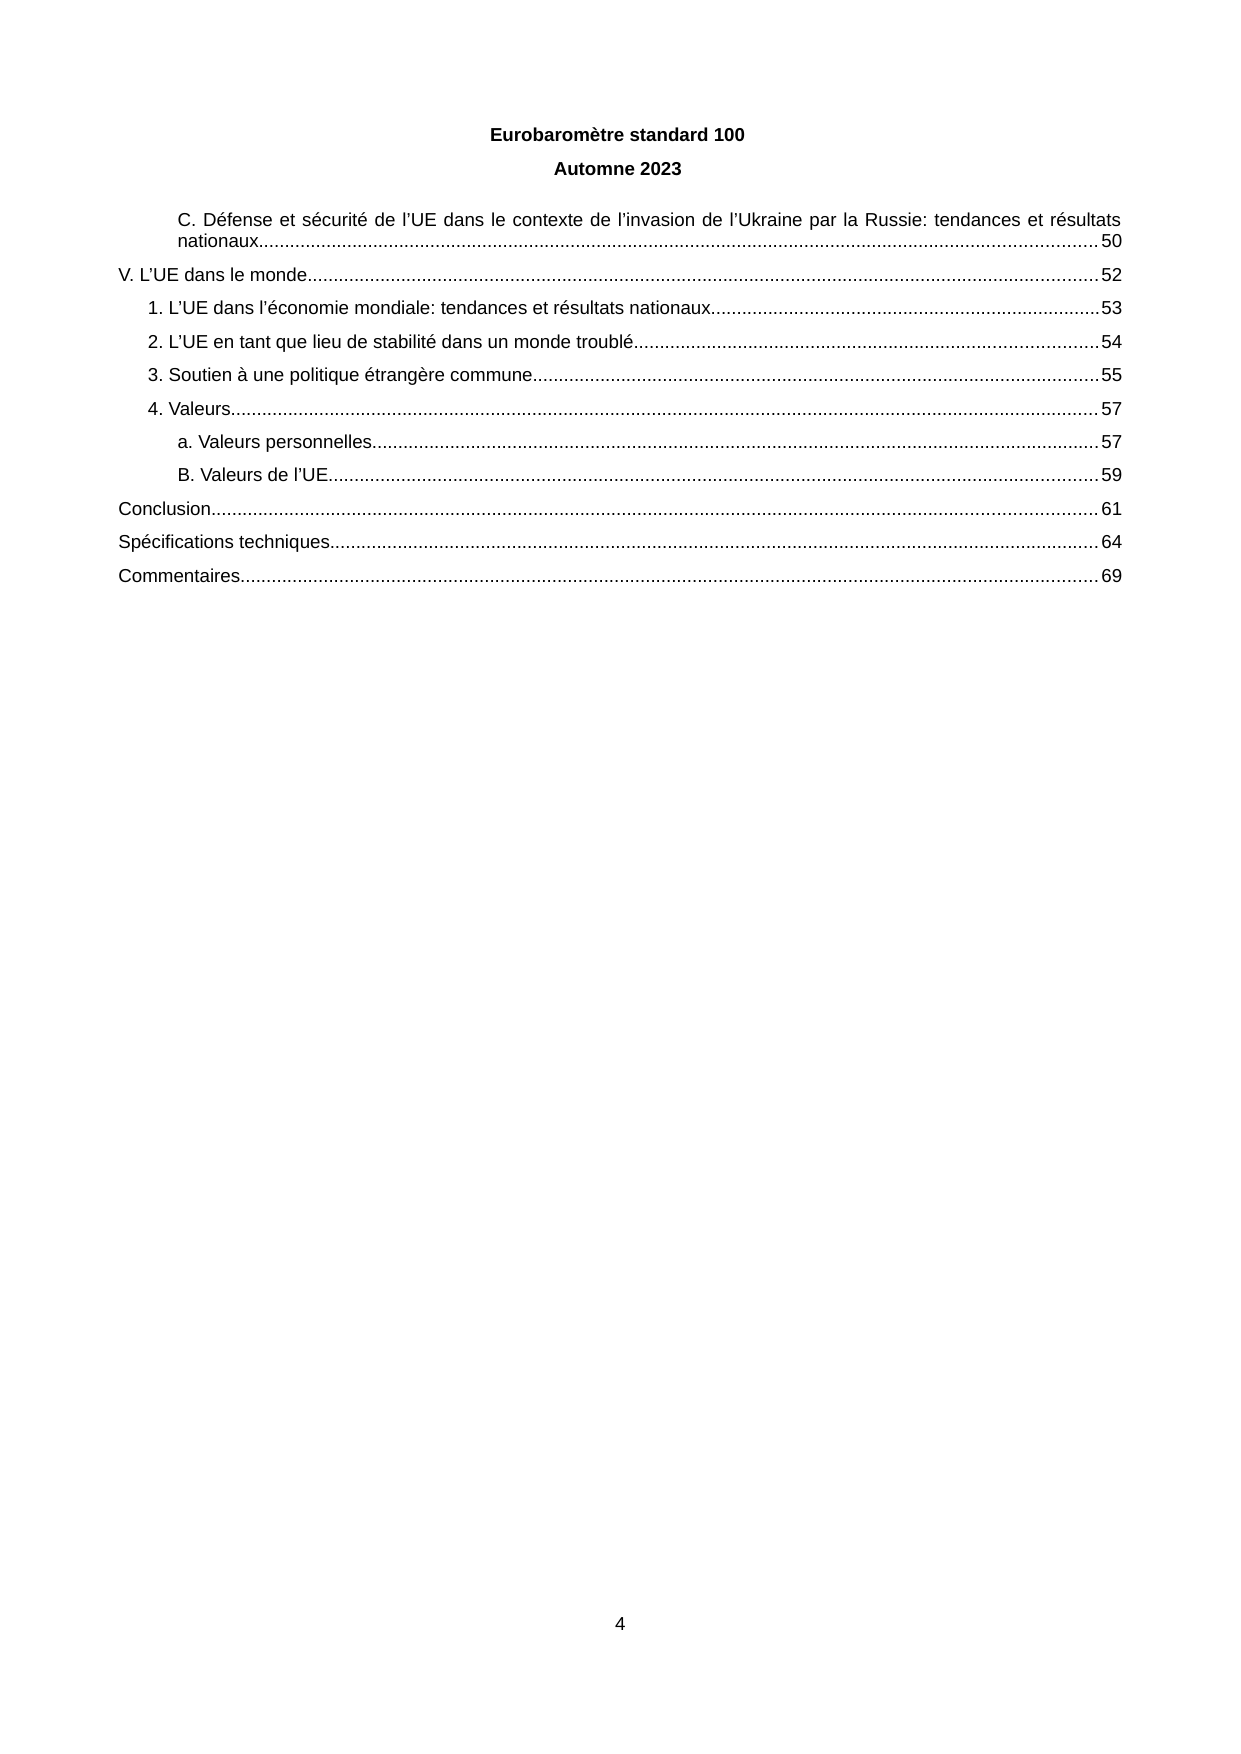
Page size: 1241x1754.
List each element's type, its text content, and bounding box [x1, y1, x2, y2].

text Conclusion 61 [118, 498, 1122, 519]
text V. L’UE dans le monde 52 [118, 263, 1122, 285]
text 3. Soutien à une politique étrangère commune 55 [148, 364, 1122, 385]
text a. Valeurs personnelles 57 [177, 431, 1122, 452]
text 2. L’UE en tant que lieu de stabilité dans un monde troublé 54 [148, 330, 1122, 352]
text B. Valeurs de l’UE 59 [177, 464, 1122, 486]
text Spécifications techniques 64 [118, 531, 1122, 553]
text 1. L’UE dans l’économie mondiale: tendances et résultats nationaux 53 [148, 297, 1122, 318]
text 4. Valeurs 57 [148, 397, 1122, 419]
text Commentaires 69 [118, 564, 1122, 586]
text C. Défense et sécurité de l’UE dans le contexte de l’invasion de l’Ukraine par la Russie: tendances et résultats nationaux 50 [177, 208, 1122, 252]
